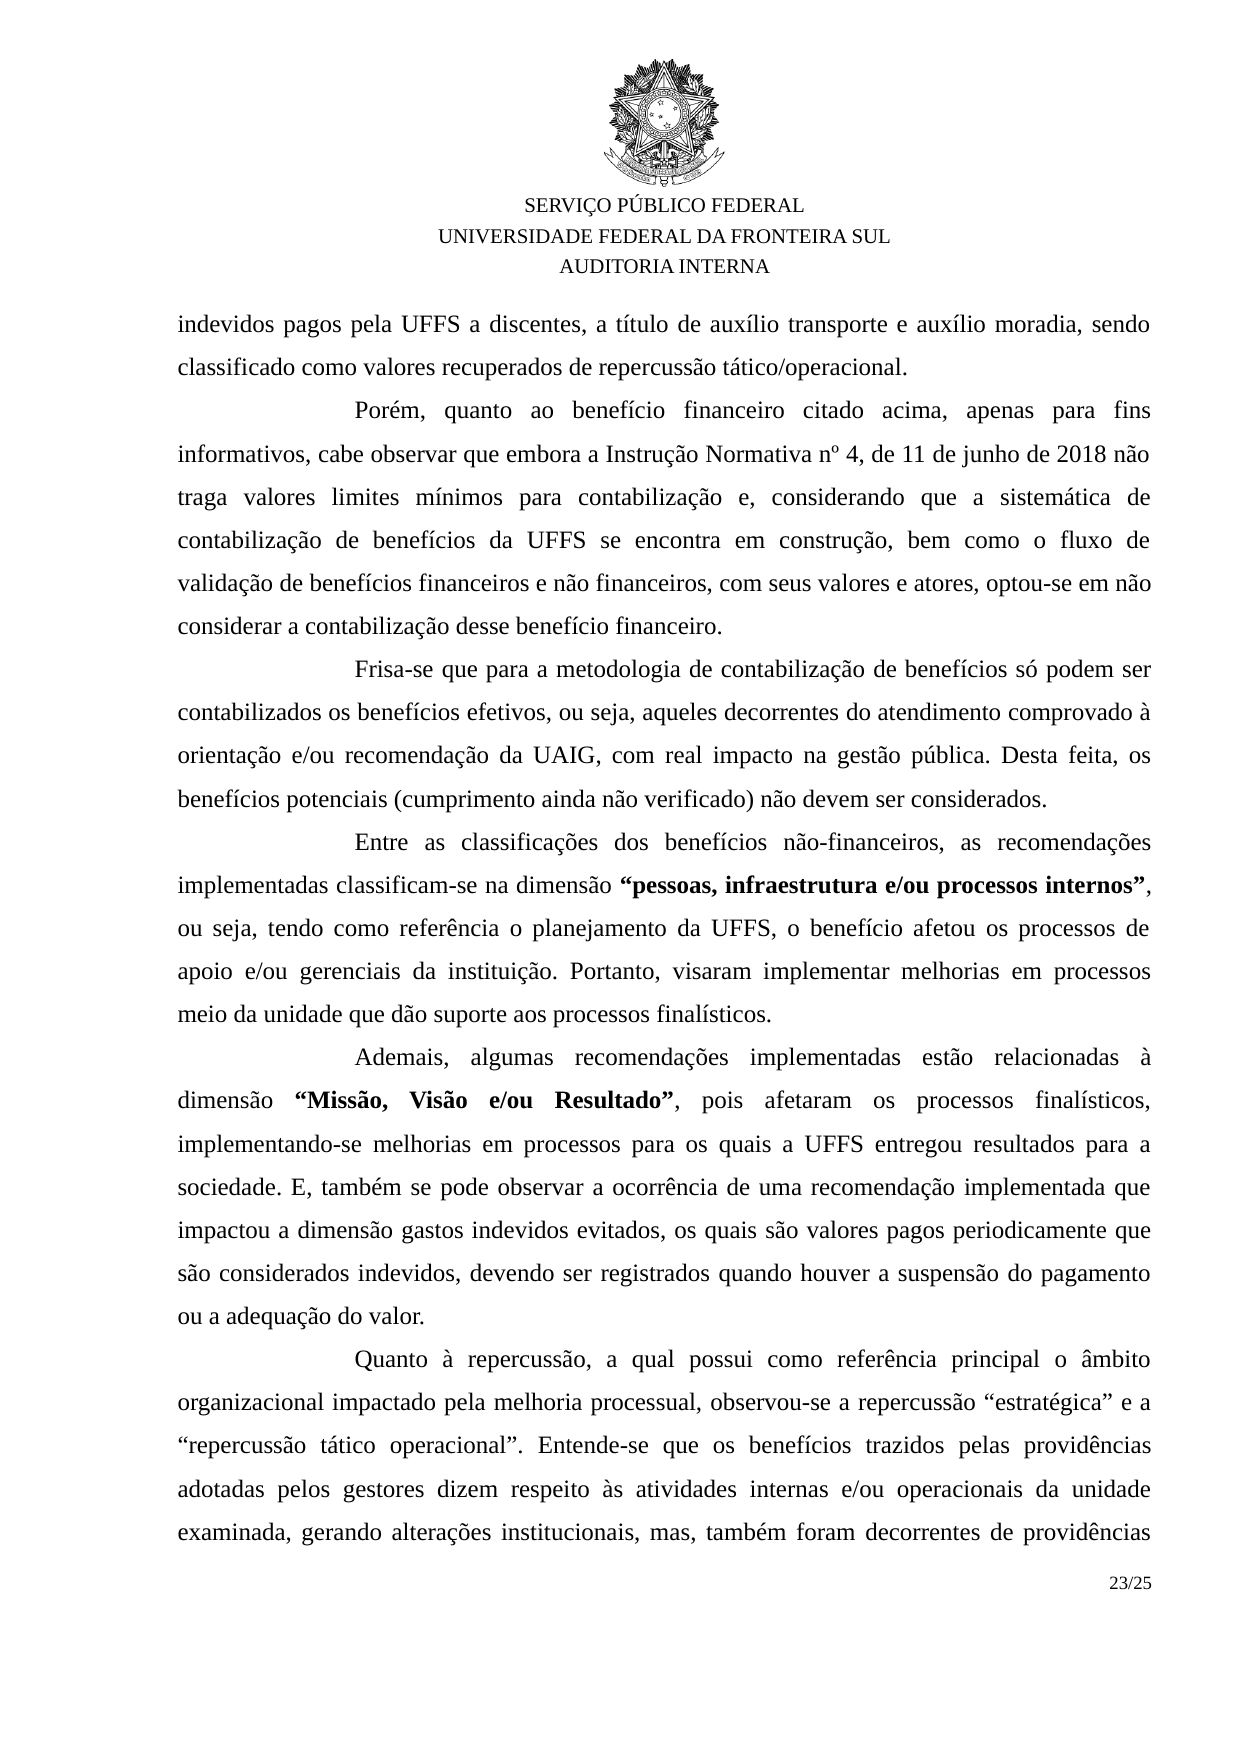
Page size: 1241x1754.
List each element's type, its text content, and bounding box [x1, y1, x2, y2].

text Porém, quanto ao benefício financeiro citado acima, apenas para fins informativos, cabe observar que embora a Instrução Normativa nº 4, de 11 de junho de 2018 não traga valores limites mínimos para contabilização e, considerando que a sistemática de contabilização de benefícios da UFFS se encontra em construção, bem como o fluxo de validação de benefícios financeiros e não financeiros, com seus valores e atores, optou-se em não considerar a contabilização desse benefício financeiro. [177, 396, 1152, 640]
text Frisa-se que para a metodologia de contabilização de benefícios só podem ser contabilizados os benefícios efetivos, ou seja, aqueles decorrentes do atendimento comprovado à orientação e/ou recomendação da UAIG, com real impacto na gestão pública. Desta feita, os benefícios potenciais (cumprimento ainda não verificado) não devem ser considerados. [177, 654, 1152, 812]
text Quanto à repercussão, a qual possui como referência principal o âmbito organizacional impactado pela melhoria processual, observou-se a repercussão “estratégica” e a “repercussão tático operacional”. Entende-se que os benefícios trazidos pelas providências adotadas pelos gestores dizem respeito às atividades internas e/ou operacionais da unidade examinada, gerando alterações institucionais, mas, também foram decorrentes de providências [177, 1344, 1152, 1546]
text Entre as classificações dos benefícios não-financeiros, as recomendações implementadas classificam-se na dimensão “pessoas, infraestrutura e/ou processos internos”, ou seja, tendo como referência o planejamento da UFFS, o benefício afetou os processos de apoio e/ou gerenciais da instituição. Portanto, visaram implementar melhorias em processos meio da unidade que dão suporte aos processos finalísticos. [177, 827, 1152, 1028]
text indevidos pagos pela UFFS a discentes, a título de auxílio transporte e auxílio moradia, sendo classificado como valores recuperados de repercussão tático/operacional. [177, 309, 1152, 381]
text Ademais, algumas recomendações implementadas estão relacionadas à dimensão “Missão, Visão e/ou Resultado”, pois afetaram os processos finalísticos, implementando-se melhorias em processos para os quais a UFFS entregou resultados para a sociedade. E, também se pode observar a ocorrência de uma recomendação implementada que impactou a dimensão gastos indevidos evitados, os quais são valores pagos periodicamente que são considerados indevidos, devendo ser registrados quando houver a suspensão do pagamento ou a adequação do valor. [177, 1042, 1152, 1330]
